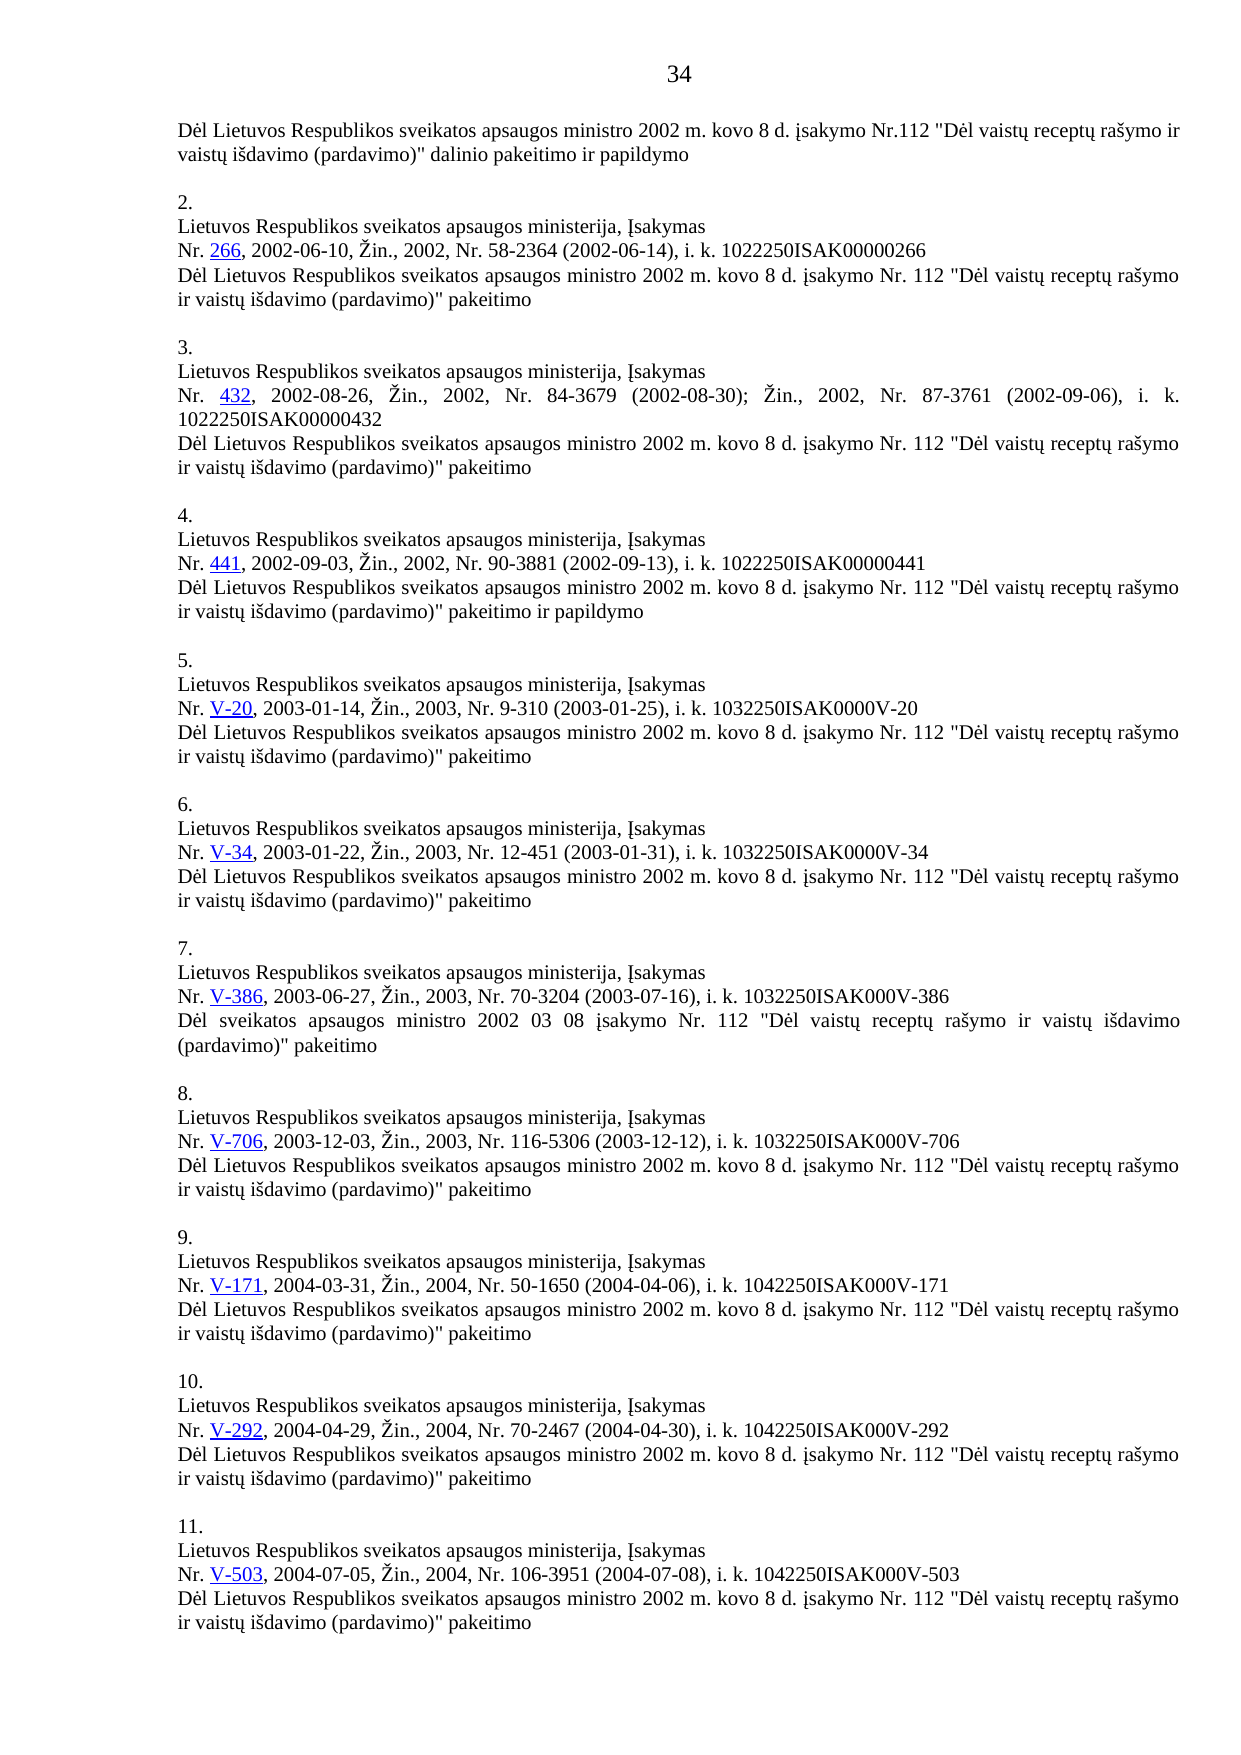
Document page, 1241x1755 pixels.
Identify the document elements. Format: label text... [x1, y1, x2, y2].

text 4. [177, 503, 1181, 527]
text Dėl Lietuvos Respublikos sveikatos apsaugos ministro 2002 m. kovo 8 d. įsakymo Nr.112 "Dėl vaistų receptų rašymo ir vaistų išdavimo (pardavimo)" dalinio pakeitimo ir papildymo [177, 118, 1181, 166]
text 5. [177, 647, 1181, 672]
text Lietuvos Respublikos sveikatos apsaugos ministerija, Įsakymas [177, 214, 1181, 238]
text Nr. V-386, 2003-06-27, Žin., 2003, Nr. 70-3204 (2003-07-16), i. k. 1032250ISAK000V-386 [177, 984, 1181, 1008]
text Nr. V-503, 2004-07-05, Žin., 2004, Nr. 106-3951 (2004-07-08), i. k. 1042250ISAK000V-503 [177, 1562, 1181, 1586]
text Lietuvos Respublikos sveikatos apsaugos ministerija, Įsakymas [177, 527, 1181, 551]
text Nr. 441, 2002-09-03, Žin., 2002, Nr. 90-3881 (2002-09-13), i. k. 1022250ISAK00000441 [177, 551, 1181, 575]
text 8. [177, 1081, 1181, 1105]
text Lietuvos Respublikos sveikatos apsaugos ministerija, Įsakymas [177, 960, 1181, 984]
text Dėl Lietuvos Respublikos sveikatos apsaugos ministro 2002 m. kovo 8 d. įsakymo Nr. 112 "Dėl vaistų receptų rašymo ir vaistų išdavimo (pardavimo)" pakeitimo [177, 1153, 1181, 1201]
text Nr. V-20, 2003-01-14, Žin., 2003, Nr. 9-310 (2003-01-25), i. k. 1032250ISAK0000V-20 [177, 696, 1181, 720]
text Lietuvos Respublikos sveikatos apsaugos ministerija, Įsakymas [177, 359, 1181, 383]
text Dėl Lietuvos Respublikos sveikatos apsaugos ministro 2002 m. kovo 8 d. įsakymo Nr. 112 "Dėl vaistų receptų rašymo ir vaistų išdavimo (pardavimo)" pakeitimo [177, 864, 1181, 912]
text Lietuvos Respublikos sveikatos apsaugos ministerija, Įsakymas [177, 1538, 1181, 1562]
text Nr. 266, 2002-06-10, Žin., 2002, Nr. 58-2364 (2002-06-14), i. k. 1022250ISAK00000266 [177, 238, 1181, 262]
text 11. [177, 1514, 1181, 1538]
text Nr. V-171, 2004-03-31, Žin., 2004, Nr. 50-1650 (2004-04-06), i. k. 1042250ISAK000V-171 [177, 1273, 1181, 1297]
text Dėl sveikatos apsaugos ministro 2002 03 08 įsakymo Nr. 112 "Dėl vaistų receptų rašymo ir vaistų išdavimo (pardavimo)" pakeitimo [177, 1008, 1181, 1057]
text 6. [177, 792, 1181, 816]
text Nr. 432, 2002-08-26, Žin., 2002, Nr. 84-3679 (2002-08-30); Žin., 2002, Nr. 87-3761 (2002-09-06), i. k. 1022250ISAK00000432 [177, 383, 1181, 431]
text Dėl Lietuvos Respublikos sveikatos apsaugos ministro 2002 m. kovo 8 d. įsakymo Nr. 112 "Dėl vaistų receptų rašymo ir vaistų išdavimo (pardavimo)" pakeitimo [177, 1586, 1181, 1634]
text Lietuvos Respublikos sveikatos apsaugos ministerija, Įsakymas [177, 1393, 1181, 1417]
text 10. [177, 1369, 1181, 1393]
text Dėl Lietuvos Respublikos sveikatos apsaugos ministro 2002 m. kovo 8 d. įsakymo Nr. 112 "Dėl vaistų receptų rašymo ir vaistų išdavimo (pardavimo)" pakeitimo [177, 720, 1181, 768]
text Dėl Lietuvos Respublikos sveikatos apsaugos ministro 2002 m. kovo 8 d. įsakymo Nr. 112 "Dėl vaistų receptų rašymo ir vaistų išdavimo (pardavimo)" pakeitimo [177, 1297, 1181, 1345]
text Lietuvos Respublikos sveikatos apsaugos ministerija, Įsakymas [177, 1105, 1181, 1129]
text Lietuvos Respublikos sveikatos apsaugos ministerija, Įsakymas [177, 816, 1181, 840]
text 7. [177, 936, 1181, 960]
text Nr. V-706, 2003-12-03, Žin., 2003, Nr. 116-5306 (2003-12-12), i. k. 1032250ISAK000V-706 [177, 1129, 1181, 1153]
text Lietuvos Respublikos sveikatos apsaugos ministerija, Įsakymas [177, 1249, 1181, 1273]
text 9. [177, 1225, 1181, 1249]
text 3. [177, 335, 1181, 359]
text Dėl Lietuvos Respublikos sveikatos apsaugos ministro 2002 m. kovo 8 d. įsakymo Nr. 112 "Dėl vaistų receptų rašymo ir vaistų išdavimo (pardavimo)" pakeitimo [177, 1442, 1181, 1490]
text Dėl Lietuvos Respublikos sveikatos apsaugos ministro 2002 m. kovo 8 d. įsakymo Nr. 112 "Dėl vaistų receptų rašymo ir vaistų išdavimo (pardavimo)" pakeitimo [177, 262, 1181, 311]
text Dėl Lietuvos Respublikos sveikatos apsaugos ministro 2002 m. kovo 8 d. įsakymo Nr. 112 "Dėl vaistų receptų rašymo ir vaistų išdavimo (pardavimo)" pakeitimo ir papildymo [177, 575, 1181, 623]
text Nr. V-34, 2003-01-22, Žin., 2003, Nr. 12-451 (2003-01-31), i. k. 1032250ISAK0000V-34 [177, 840, 1181, 864]
text Lietuvos Respublikos sveikatos apsaugos ministerija, Įsakymas [177, 672, 1181, 696]
text Nr. V-292, 2004-04-29, Žin., 2004, Nr. 70-2467 (2004-04-30), i. k. 1042250ISAK000V-292 [177, 1417, 1181, 1442]
text 2. [177, 190, 1181, 214]
text Dėl Lietuvos Respublikos sveikatos apsaugos ministro 2002 m. kovo 8 d. įsakymo Nr. 112 "Dėl vaistų receptų rašymo ir vaistų išdavimo (pardavimo)" pakeitimo [177, 431, 1181, 479]
